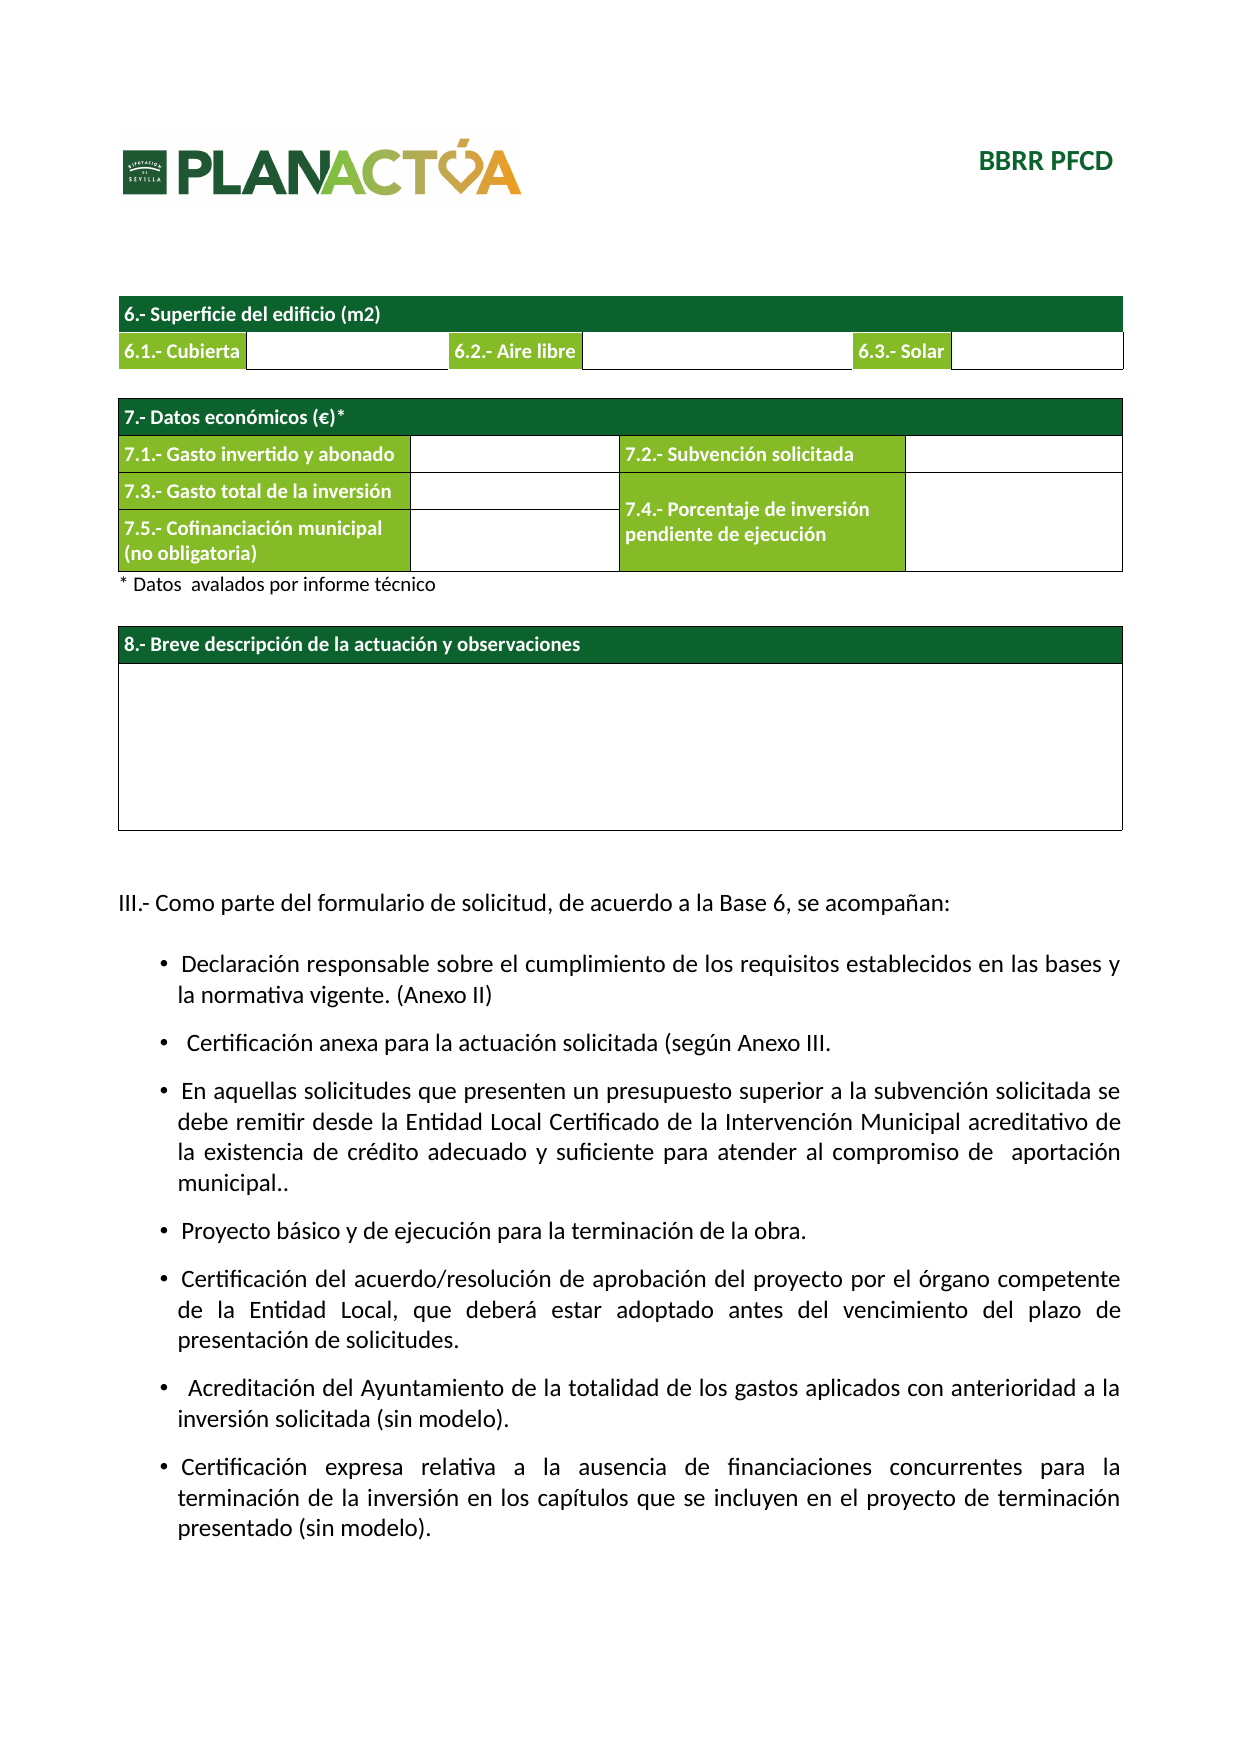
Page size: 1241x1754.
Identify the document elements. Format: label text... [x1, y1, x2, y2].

table_cell [411, 473, 619, 509]
list Acreditación del Ayuntamiento de la totalidad de los gastos aplicados con anterioridad a la inversión solicitada (sin modelo). [159, 1373, 1122, 1434]
table_cell [906, 436, 1122, 472]
list Certificación del acuerdo/resolución de aprobación del proyecto por el órgano competente de la Entidad Local, que deberá estar adoptado antes del vencimiento del plazo de presentación de solicitudes. [159, 1263, 1122, 1355]
table_cell 6.1.- Cubierta [119, 333, 246, 369]
table_cell 7.4.- Porcentaje de inversión pendiente de ejecución [620, 473, 905, 571]
list Certificación expresa relativa a la ausencia de financiaciones concurrentes para la terminación de la inversión en los capítulos que se incluyen en el proyecto de terminación presentado (sin modelo). [159, 1451, 1122, 1543]
table_cell [411, 436, 619, 472]
list Certificación anexa para la actuación solicitada (según Anexo III. [159, 1027, 1122, 1058]
text * Datos avalados por informe técnico [118, 572, 1122, 597]
table_header 6.- Superficie del edificio (m2) [119, 296, 1123, 332]
table_cell [906, 473, 1122, 571]
table_cell 7.1.- Gasto invertido y abonado [119, 436, 410, 472]
table_cell 6.2.- Aire libre [449, 333, 582, 369]
table_cell 7.5.- Cofinanciación municipal (no obligatoria) [119, 510, 410, 571]
text III.- Como parte del formulario de solicitud, de acuerdo a la Base 6, se acompañan: [118, 887, 1122, 918]
table_header 7.- Datos económicos (€)* [119, 399, 1122, 435]
table_cell [247, 333, 448, 369]
table_cell 7.3.- Gasto total de la inversión [119, 473, 410, 509]
list En aquellas solicitudes que presenten un presupuesto superior a la subvención solicitada se debe remitir desde la Entidad Local Certificado de la Intervención Municipal acreditativo de la existencia de crédito adecuado y suficiente para atender al compromiso de aportación municipal.. [159, 1075, 1122, 1197]
table_header 8.- Breve descripción de la actuación y observaciones [119, 627, 1122, 663]
list Declaración responsable sobre el cumplimiento de los requisitos establecidos en las bases y la normativa vigente. (Anexo II) [159, 948, 1122, 1009]
table_cell 6.3.- Solar [853, 333, 951, 369]
table_cell 7.2.- Subvención solicitada [620, 436, 905, 472]
table_cell [119, 664, 1122, 830]
picture [118, 132, 522, 209]
table_cell [583, 333, 852, 369]
table_cell [952, 333, 1123, 369]
list Proyecto básico y de ejecución para la terminación de la obra. [159, 1215, 1122, 1246]
table_cell [411, 510, 619, 571]
